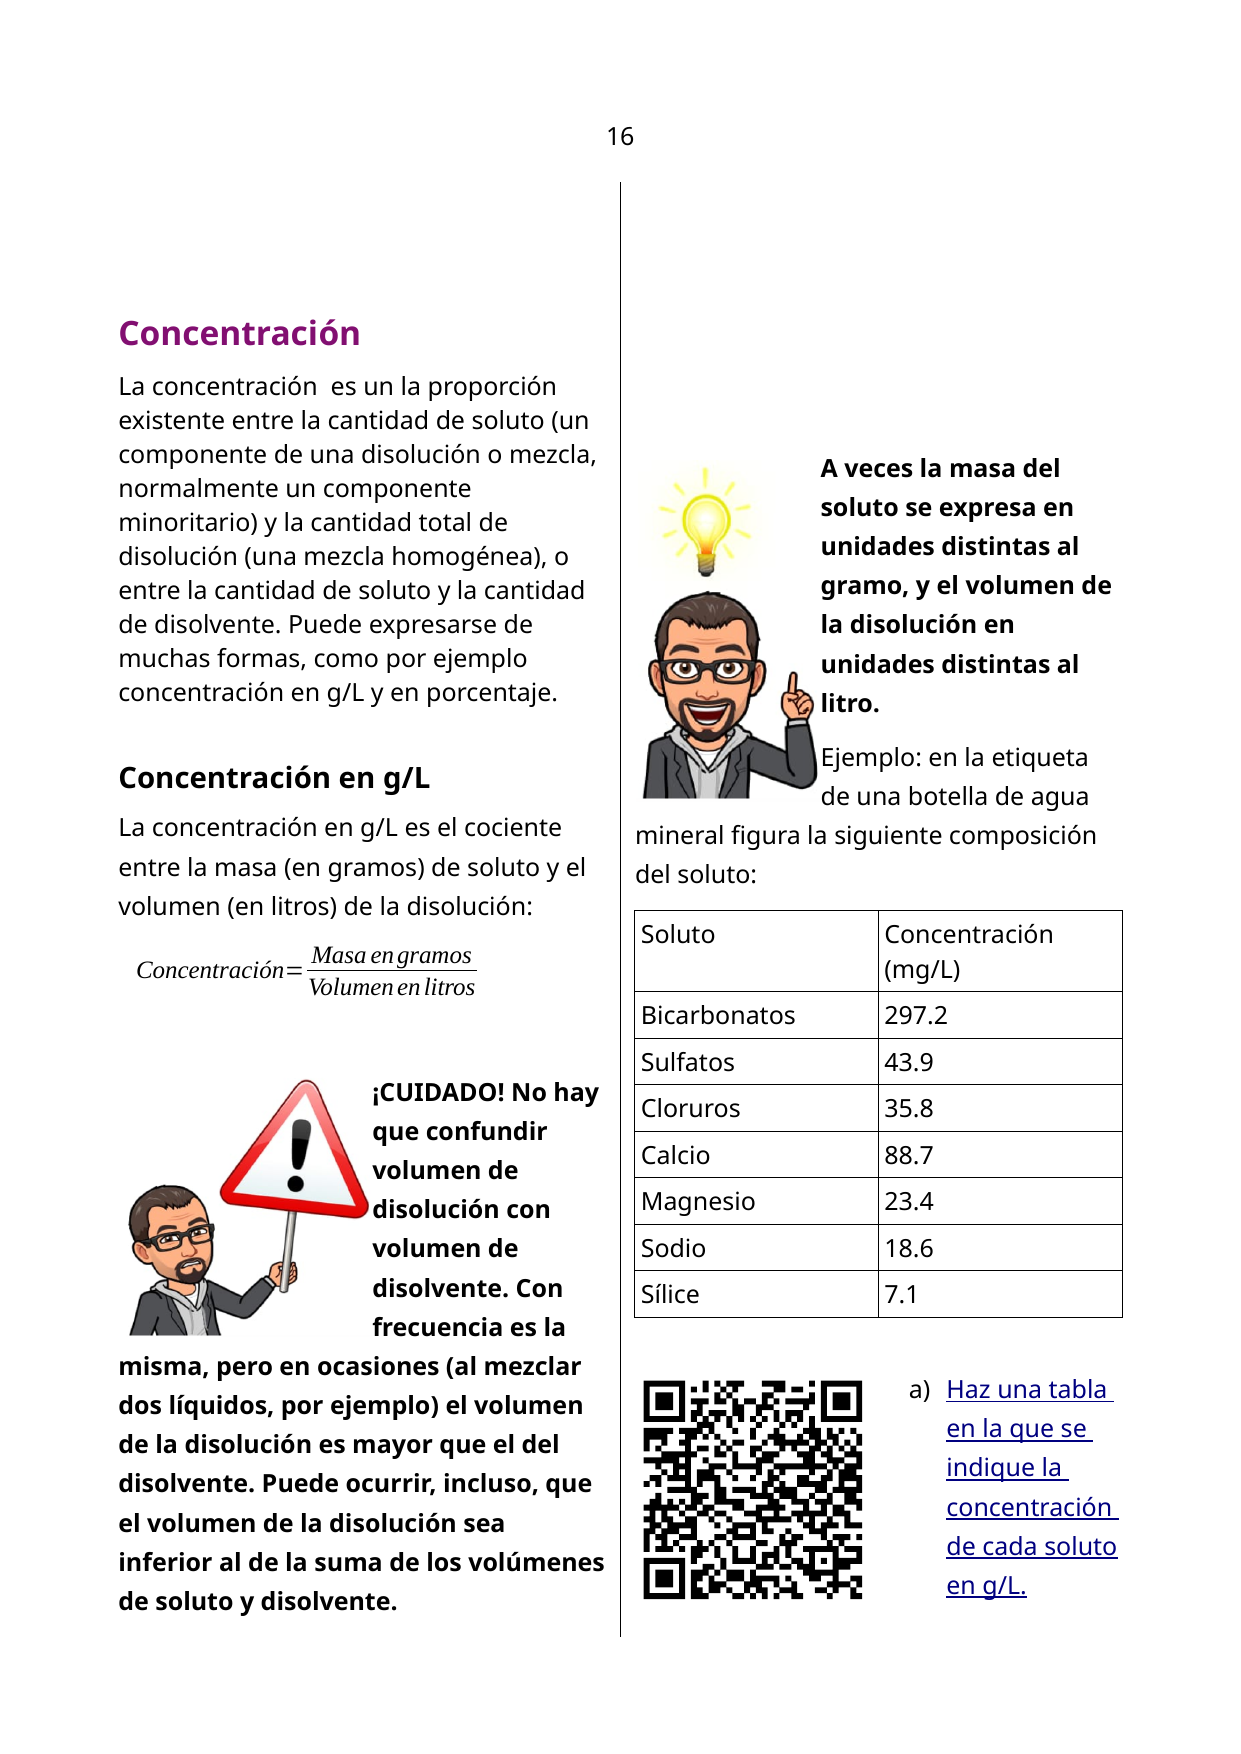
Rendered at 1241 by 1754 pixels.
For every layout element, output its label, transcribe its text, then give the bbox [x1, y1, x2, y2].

table_header Concentración (mg/L) [879, 911, 1122, 991]
table_cell 88.7 [879, 1132, 1122, 1177]
text La concentración en g/L es el cociente entre la masa (en gramos) de soluto y el volumen (en litros) de la disolución: [118, 810, 605, 922]
table_cell Magnesio [635, 1178, 878, 1224]
table_cell 297.2 [879, 992, 1122, 1038]
text Ejemplo: en la etiqueta de una botella de agua mineral figura la siguiente composición del soluto: [635, 739, 1122, 891]
text La concentración es un la proporción existente entre la cantidad de soluto (un componente de una disolución o mezcla, normalmente un componente minoritario) y la cantidad total de disolución (una mezcla homogénea), o entre la cantidad de soluto y la cantidad de disolvente. Puede expresarse de muchas formas, como por ejemplo concentración en g/L y en porcentaje. [118, 368, 605, 709]
table_cell Sodio [635, 1225, 878, 1270]
text ¡CUIDADO! No hay que confundir volumen de disolución con volumen de disolvente. Con frecuencia es la misma, pero en ocasiones (al mezclar dos líquidos, por ejemplo) el volumen de la disolución es mayor que el del disolvente. Puede ocurrir, incluso, que el volumen de la disolución sea inferior al de la suma de los volúmenes de soluto y disolvente. [118, 1074, 605, 1618]
table_cell Sulfatos [635, 1039, 878, 1084]
picture [635, 460, 821, 802]
table_cell 35.8 [879, 1085, 1122, 1131]
table_cell Sílice [635, 1271, 878, 1317]
table_cell 43.9 [879, 1039, 1122, 1084]
table_cell 18.6 [879, 1225, 1122, 1270]
subtitle Concentración [118, 310, 605, 356]
table_cell Cloruros [635, 1085, 878, 1131]
subtitle Concentración en g/L [118, 757, 605, 797]
table_header Soluto [635, 911, 878, 991]
table_cell Bicarbonatos [635, 992, 878, 1038]
table_cell 7.1 [879, 1271, 1122, 1317]
table_cell Calcio [635, 1132, 878, 1177]
table_cell 23.4 [879, 1178, 1122, 1224]
list Haz una tabla en la que se indique la concentración de cada soluto en g/L. [672, 1372, 1122, 1602]
picture [126, 1074, 373, 1337]
text A veces la masa del soluto se expresa en unidades distintas al gramo, y el volumen de la disolución en unidades distintas al litro. [635, 450, 1122, 719]
